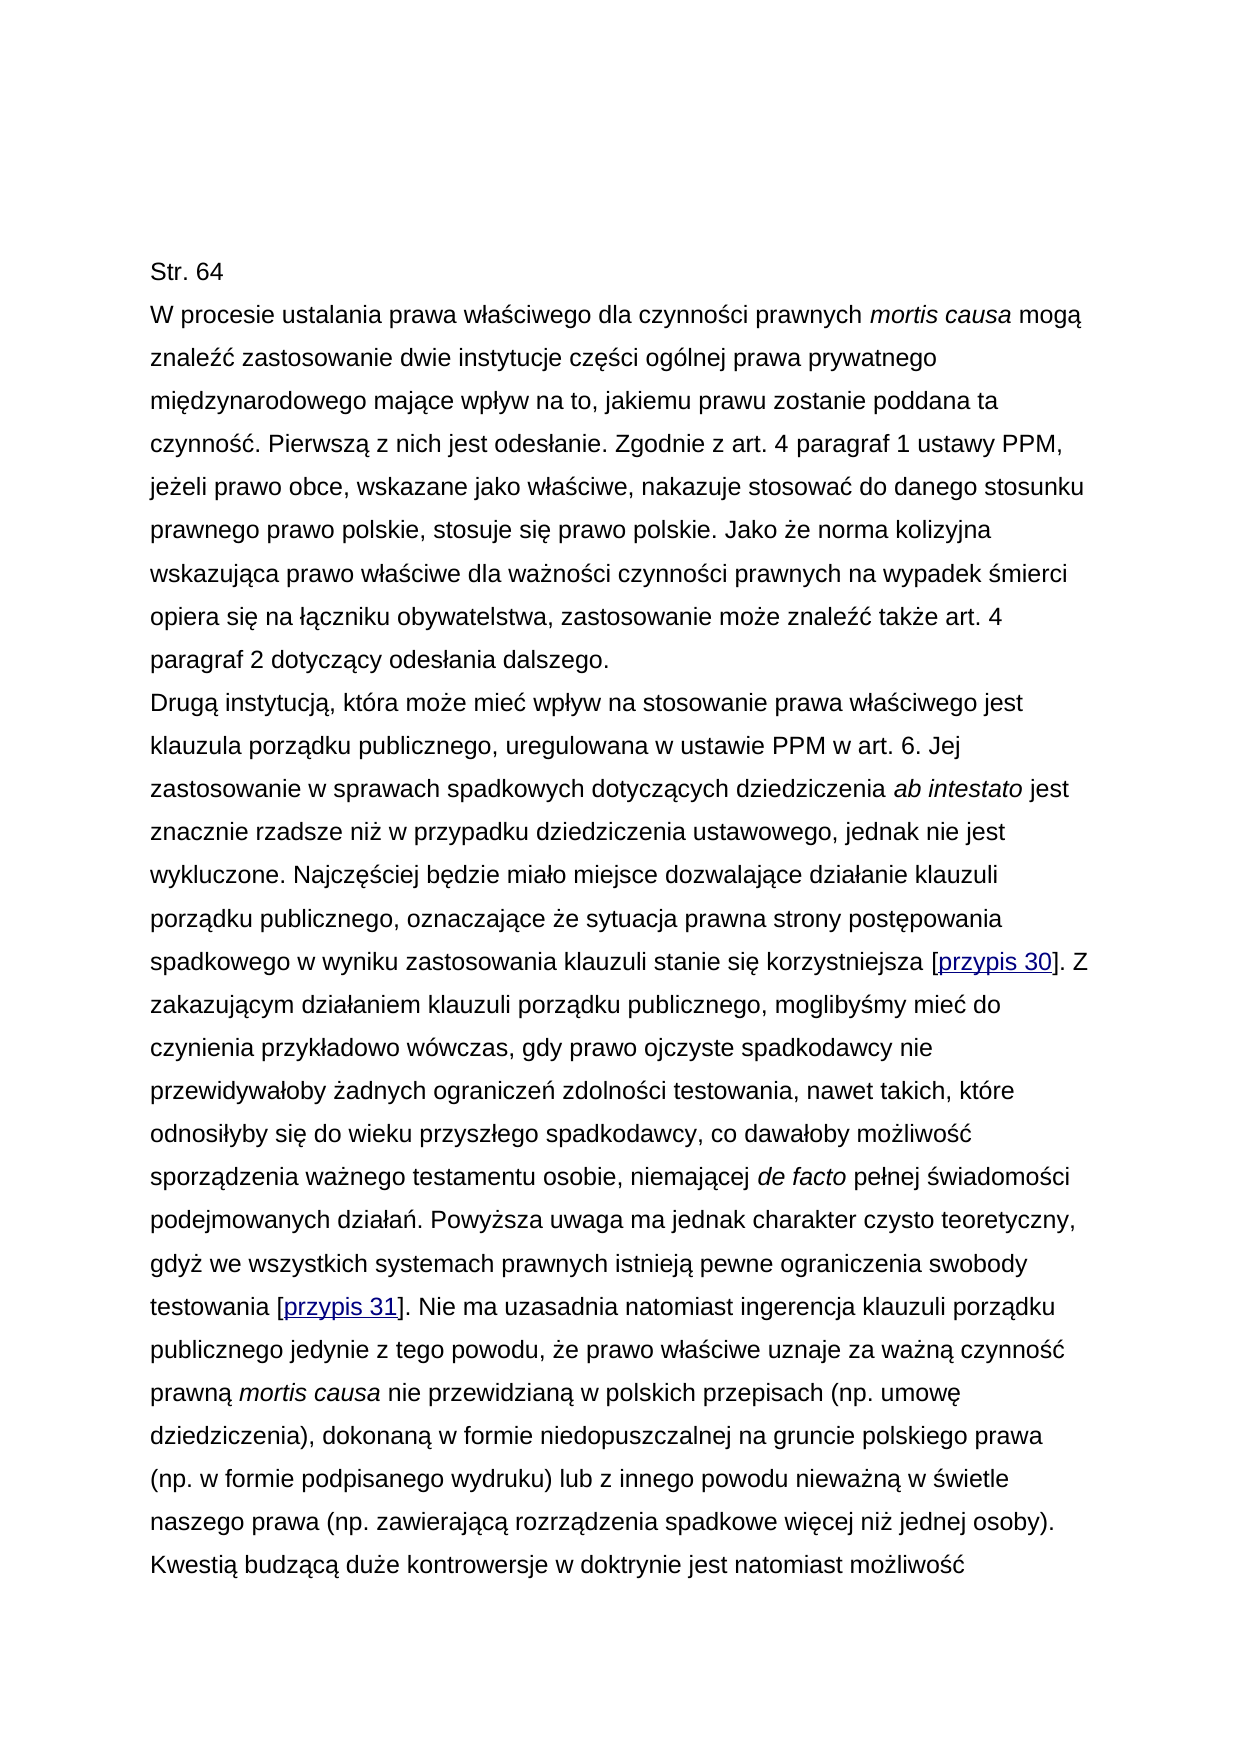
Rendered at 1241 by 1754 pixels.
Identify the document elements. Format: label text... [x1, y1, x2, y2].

text Drugą instytucją, która może mieć wpływ na stosowanie prawa właściwego jest klauzula porządku publicznego, uregulowana w ustawie PPM w art. 6. Jej zastosowanie w sprawach spadkowych dotyczących dziedziczenia ab intestato jest znacznie rzadsze niż w przypadku dziedziczenia ustawowego, jednak nie jest wykluczone. Najczęściej będzie miało miejsce dozwalające działanie klauzuli porządku publicznego, oznaczające że sytuacja prawna strony postępowania spadkowego w wyniku zastosowania klauzuli stanie się korzystniejsza [przypis 30]. Z zakazującym działaniem klauzuli porządku publicznego, moglibyśmy mieć do czynienia przykładowo wówczas, gdy prawo ojczyste spadkodawcy nie przewidywałoby żadnych ograniczeń zdolności testowania, nawet takich, które odnosiłyby się do wieku przyszłego spadkodawcy, co dawałoby możliwość sporządzenia ważnego testamentu osobie, niemającej de facto pełnej świadomości podejmowanych działań. Powyższa uwaga ma jednak charakter czysto teoretyczny, gdyż we wszystkich systemach prawnych istnieją pewne ograniczenia swobody testowania [przypis 31]. Nie ma uzasadnia natomiast ingerencja klauzuli porządku publicznego jedynie z tego powodu, że prawo właściwe uznaje za ważną czynność prawną mortis causa nie przewidzianą w polskich przepisach (np. umowę dziedziczenia), dokonaną w formie niedopuszczalnej na gruncie polskiego prawa (np. w formie podpisanego wydruku) lub z innego powodu nieważną w świetle naszego prawa (np. zawierającą rozrządzenia spadkowe więcej niż jednej osoby). Kwestią budzącą duże kontrowersje w doktrynie jest natomiast możliwość [150, 688, 1090, 1579]
text Str. 64 [150, 257, 1090, 285]
text W procesie ustalania prawa właściwego dla czynności prawnych mortis causa mogą znaleźć zastosowanie dwie instytucje części ogólnej prawa prywatnego międzynarodowego mające wpływ na to, jakiemu prawu zostanie poddana ta czynność. Pierwszą z nich jest odesłanie. Zgodnie z art. 4 paragraf 1 ustawy PPM, jeżeli prawo obce, wskazane jako właściwe, nakazuje stosować do danego stosunku prawnego prawo polskie, stosuje się prawo polskie. Jako że norma kolizyjna wskazująca prawo właściwe dla ważności czynności prawnych na wypadek śmierci opiera się na łączniku obywatelstwa, zastosowanie może znaleźć także art. 4 paragraf 2 dotyczący odesłania dalszego. [150, 300, 1090, 673]
